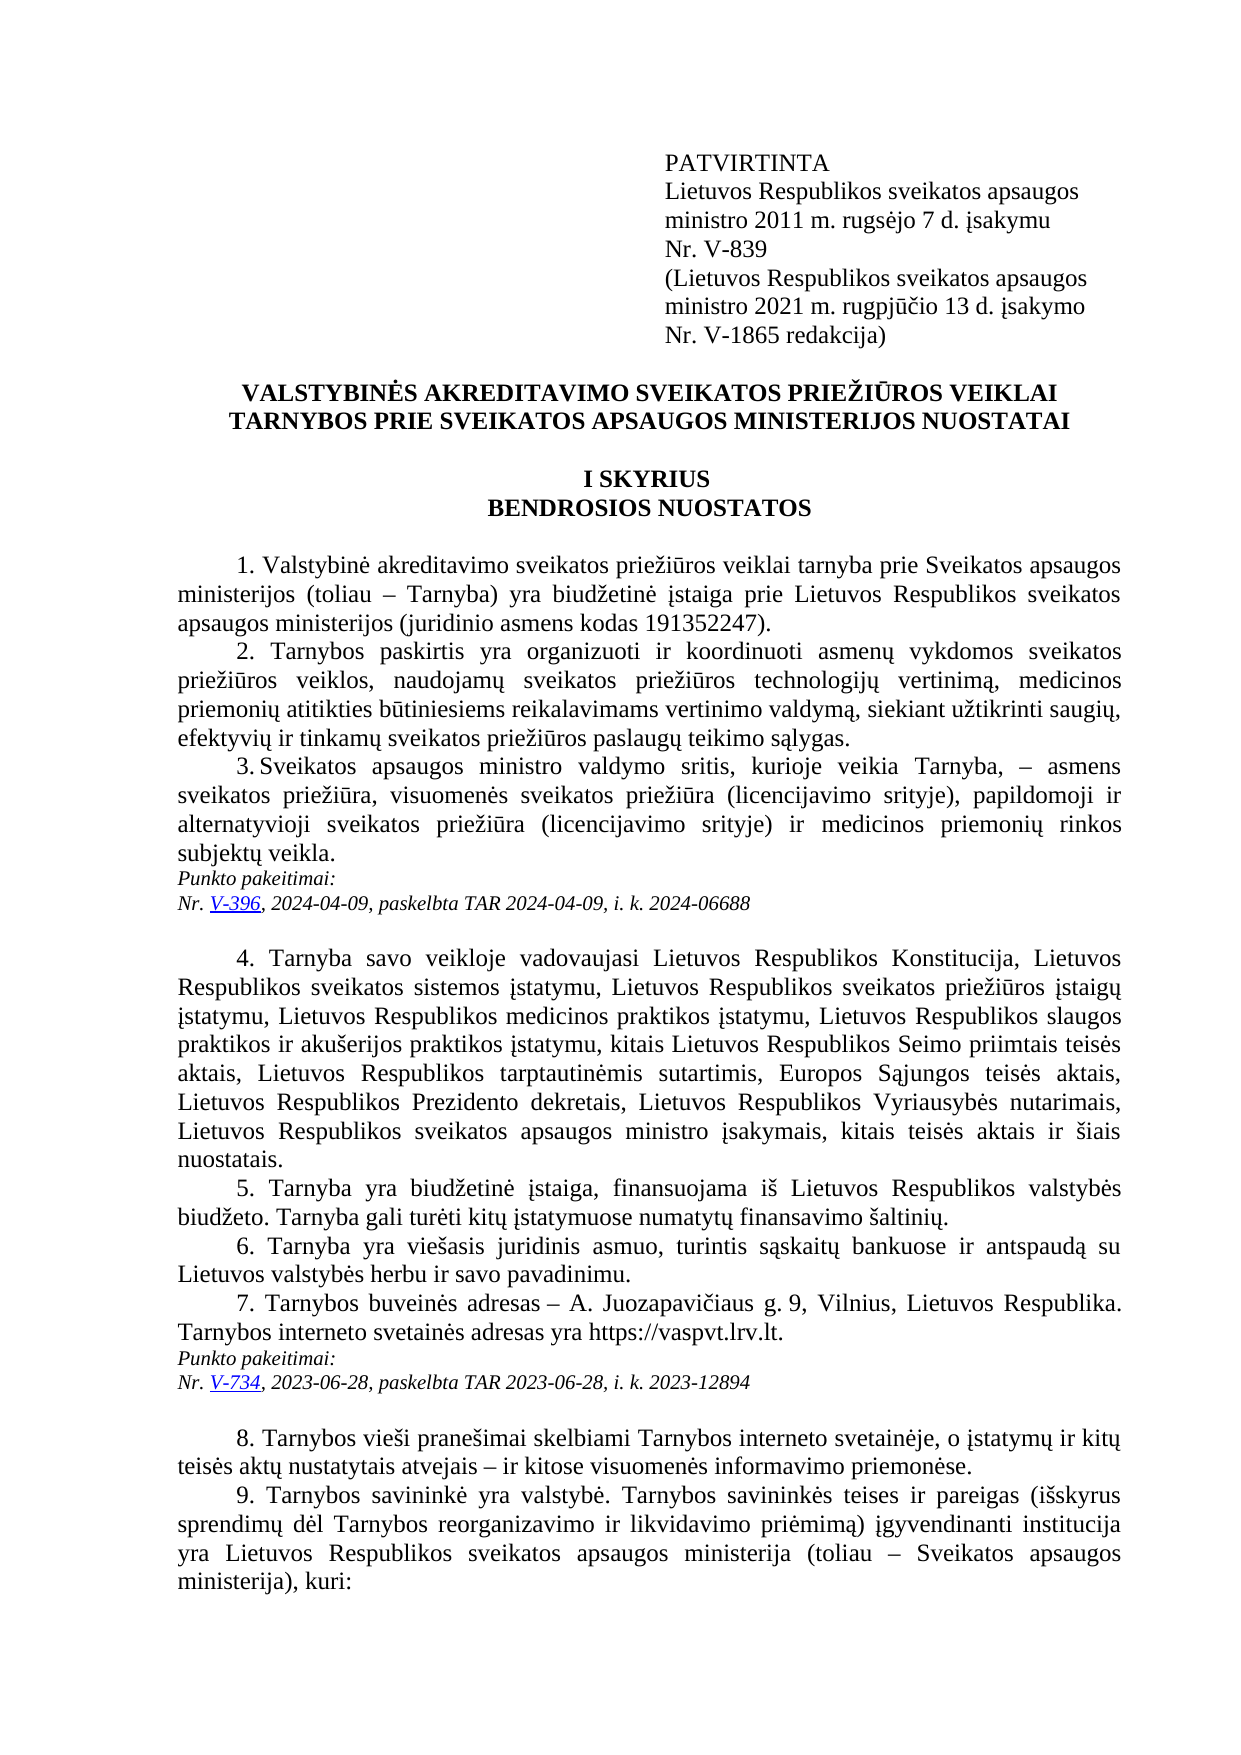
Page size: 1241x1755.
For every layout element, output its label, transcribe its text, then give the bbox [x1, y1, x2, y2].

text Nr. V-1865 redakcija) [177, 320, 1122, 349]
text 7. Tarnybos buveinės adresas – A. Juozapavičiaus g. 9, Vilnius, Lietuvos Respublika. Tarnybos interneto svetainės adresas yra https://vaspvt.lrv.lt. [177, 1288, 1122, 1346]
text 8. Tarnybos vieši pranešimai skelbiami Tarnybos interneto svetainėje, o įstatymų ir kitų teisės aktų nustatytais atvejais – ir kitose visuomenės informavimo priemonėse. [177, 1423, 1122, 1480]
text (Lietuvos Respublikos sveikatos apsaugos [177, 263, 1122, 291]
text Nr. V-734, 2023-06-28, paskelbta TAR 2023-06-28, i. k. 2023-12894 [177, 1370, 1122, 1394]
text 1. Valstybinė akreditavimo sveikatos priežiūros veiklai tarnyba prie Sveikatos apsaugos ministerijos (toliau – Tarnyba) yra biudžetinė įstaiga prie Lietuvos Respublikos sveikatos apsaugos ministerijos (juridinio asmens kodas 191352247). 191352247 191352247) [177, 550, 1122, 636]
text Lietuvos Respublikos sveikatos apsaugos [177, 176, 1122, 205]
text 2. Tarnybos paskirtis yra organizuoti ir koordinuoti asmenų vykdomos sveikatos priežiūros veiklos, naudojamų sveikatos priežiūros technologijų vertinimą, medicinos priemonių atitikties būtiniesiems reikalavimams vertinimo valdymą, siekiant užtikrinti saugių, efektyvių ir tinkamų sveikatos priežiūros paslaugų teikimo sąlygas. [177, 636, 1122, 751]
text Punkto pakeitimai: [177, 1346, 1122, 1370]
text ministro 2021 m. rugpjūčio 13 d. įsakymo [177, 291, 1122, 320]
text Bendrosios nuostatos [177, 493, 1122, 521]
text 6. Tarnyba yra viešasis juridinis asmuo, turintis sąskaitų bankuose ir antspaudą su Lietuvos valstybės herbu ir savo pavadinimu. [177, 1231, 1122, 1288]
text PATVIRTINTA [177, 148, 1122, 176]
text Punkto pakeitimai: [177, 866, 1122, 890]
text 5. Tarnyba yra biudžetinė įstaiga, finansuojama iš Lietuvos Respublikos valstybės biudžeto. Tarnyba gali turėti kitų įstatymuose numatytų finansavimo šaltinių. [177, 1173, 1122, 1231]
text 3. Sveikatos apsaugos ministro valdymo sritis, kurioje veikia Tarnyba, – asmens sveikatos priežiūra, visuomenės sveikatos priežiūra (licencijavimo srityje), papildomoji ir alternatyvioji sveikatos priežiūra (licencijavimo srityje) ir medicinos priemonių rinkos subjektų veikla. [177, 751, 1122, 866]
text 9. Tarnybos savininkė yra valstybė. Tarnybos savininkės teises ir pareigas (išskyrus sprendimų dėl Tarnybos reorganizavimo ir likvidavimo priėmimą) įgyvendinanti institucija yra Lietuvos Respublikos sveikatos apsaugos ministerija (toliau – Sveikatos apsaugos ministerija), kuri: [177, 1480, 1122, 1595]
text VALSTYBINĖS AKREDITAVIMO SVEIKATOS PRIEŽIŪROS VEIKLAI TARNYBOS PRIE SVEIKATOS APSAUGOS MINISTERIJOS NUOSTATAI [177, 378, 1122, 435]
text ministro 2011 m. rugsėjo 7 d. įsakymu [177, 205, 1122, 234]
text 4. Tarnyba savo veikloje vadovaujasi Lietuvos Respublikos Konstitucija, Lietuvos Respublikos sveikatos sistemos įstatymu, Lietuvos Respublikos sveikatos priežiūros įstaigų įstatymu, Lietuvos Respublikos medicinos praktikos įstatymu, Lietuvos Respublikos slaugos praktikos ir akušerijos praktikos įstatymu, kitais Lietuvos Respublikos Seimo priimtais teisės aktais, Lietuvos Respublikos tarptautinėmis sutartimis, Europos Sąjungos teisės aktais, Lietuvos Respublikos Prezidento dekretais, Lietuvos Respublikos Vyriausybės nutarimais, Lietuvos Respublikos sveikatos apsaugos ministro įsakymais, kitais teisės aktais ir šiais nuostatais. [177, 943, 1122, 1173]
text Nr. V-839 [177, 234, 1122, 263]
text Nr. V-396, 2024-04-09, paskelbta TAR 2024-04-09, i. k. 2024-06688 [177, 890, 1122, 914]
text I SKYRIUS [177, 464, 1122, 493]
